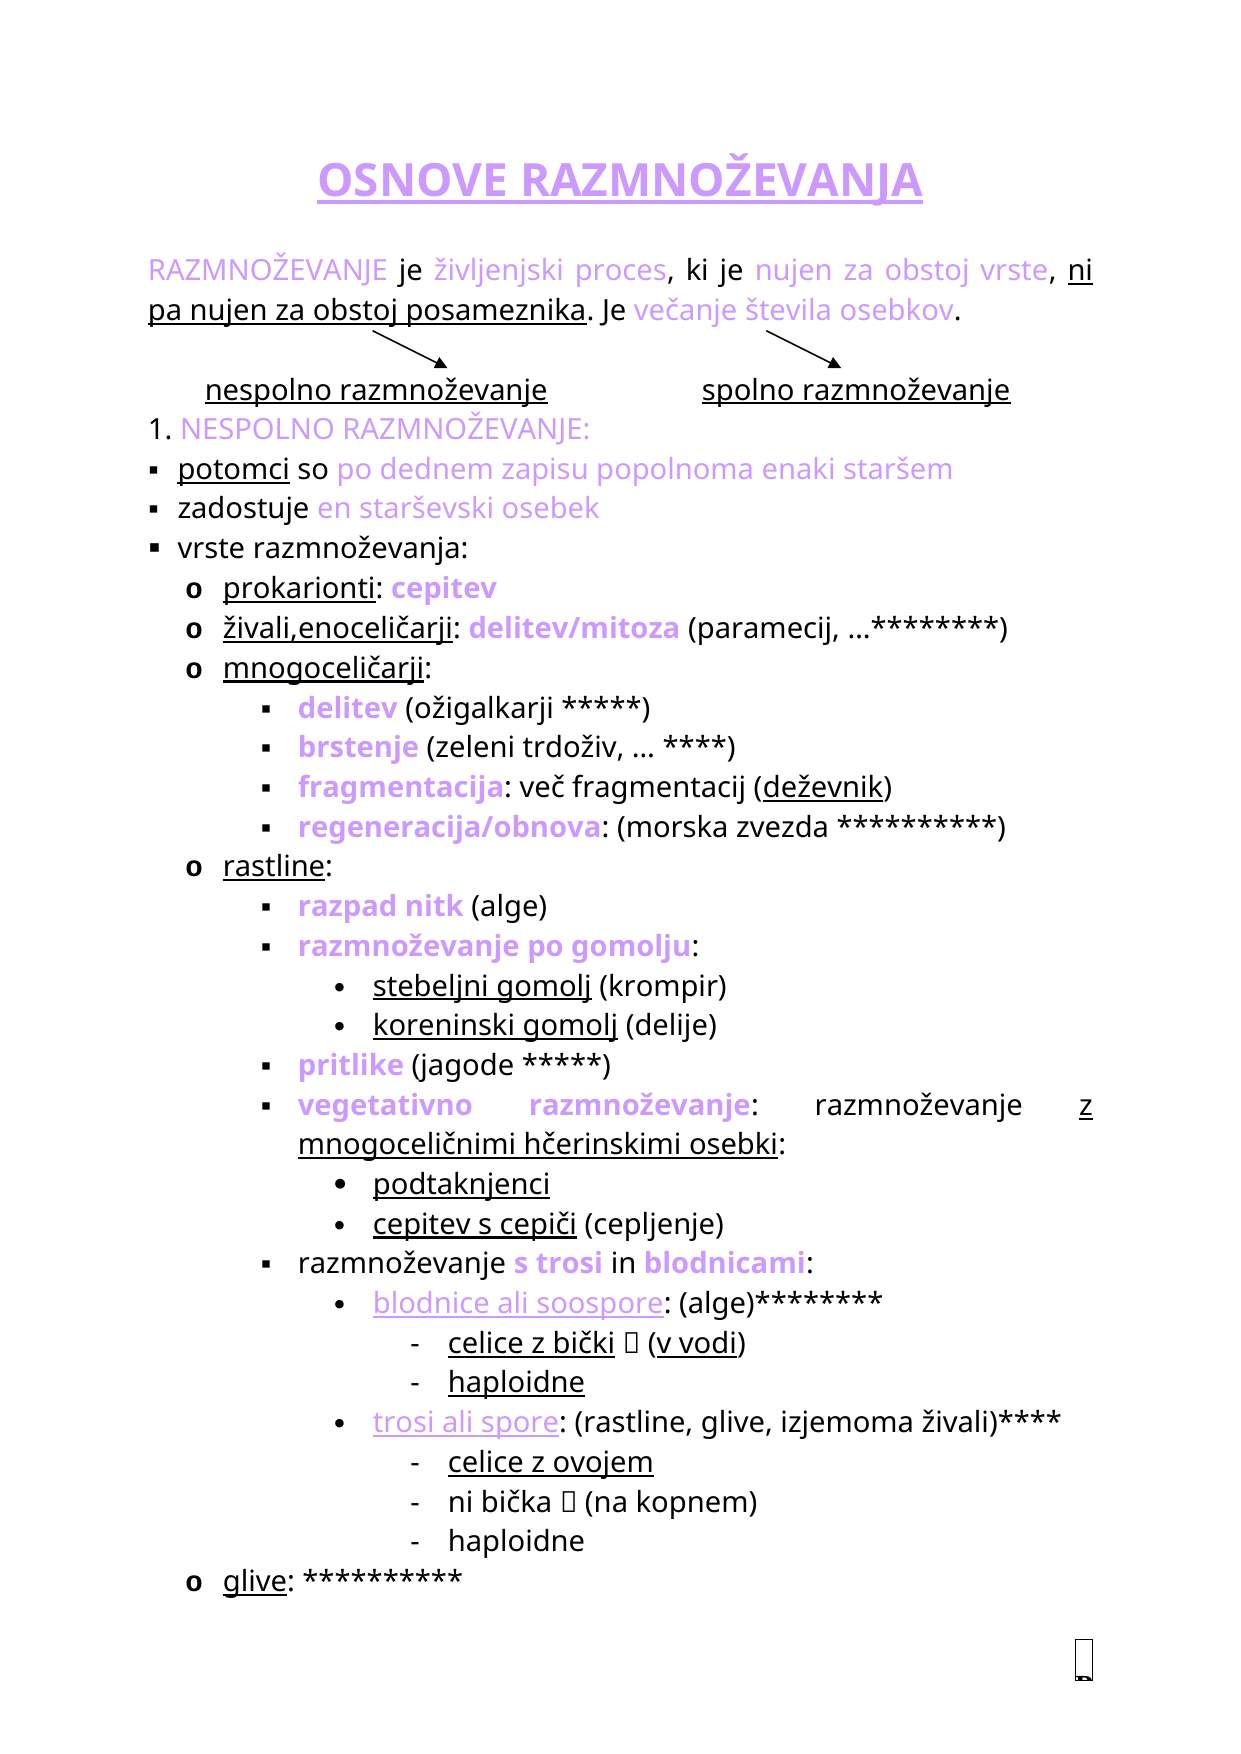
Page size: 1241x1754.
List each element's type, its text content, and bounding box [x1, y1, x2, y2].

list delitev (ožigalkarji *****) [260, 687, 1093, 727]
list vrste razmnoževanja: [148, 527, 1093, 567]
list haploidne [410, 1362, 1093, 1401]
list trosi ali spore: (rastline, glive, izjemoma živali)**** [335, 1401, 1093, 1441]
list cepitev s cepiči (cepljenje) [335, 1203, 1093, 1243]
list mnogoceličarji: [185, 647, 1093, 687]
list fragmentacija: več fragmentacij (deževnik) [260, 766, 1093, 806]
list stebeljni gomolj (krompir) [335, 965, 1093, 1004]
list rastline: [185, 846, 1093, 886]
list glive: ********** [185, 1560, 1093, 1600]
list razpad nitk (alge) [260, 886, 1093, 925]
list zadostuje en starševski osebek [148, 488, 1093, 527]
list brstenje (zeleni trdoživ, … ****) [260, 727, 1093, 766]
list celice z ovojem [410, 1441, 1093, 1481]
list razmnoževanje po gomolju: [260, 925, 1093, 965]
list blodnice ali soospore: (alge)******** [335, 1282, 1093, 1322]
text 1. NESPOLNO RAZMNOŽEVANJE: [148, 408, 1093, 448]
table_header nespolno razmnoževanje [136, 369, 616, 408]
table_header spolno razmnoževanje [616, 369, 1096, 408]
text OSNOVE RAZMNOŽEVANJA [148, 148, 1093, 210]
list haploidne [410, 1521, 1093, 1560]
list živali,enoceličarji: delitev/mitoza (paramecij, …********) [185, 607, 1093, 647]
list vegetativno razmnoževanje: razmnoževanje z mnogoceličnimi hčerinskimi osebki: [260, 1084, 1093, 1163]
list potomci so po dednem zapisu popolnoma enaki staršem [148, 448, 1093, 488]
list koreninski gomolj (delije) [335, 1004, 1093, 1044]
text RAZMNOŽEVANJE je življenjski proces, ki je nujen za obstoj vrste, ni pa nujen za obstoj posameznika. Je večanje števila osebkov. [148, 250, 1093, 329]
list prokarionti: cepitev [185, 567, 1093, 607]
list podtaknjenci [335, 1163, 1093, 1203]
list pritlike (jagode *****) [260, 1044, 1093, 1084]
list regeneracija/obnova: (morska zvezda **********) [260, 806, 1093, 846]
list ni bička  (na kopnem) [410, 1481, 1093, 1521]
list razmnoževanje s trosi in blodnicami: [260, 1243, 1093, 1282]
list celice z bički  (v vodi) [410, 1322, 1093, 1362]
